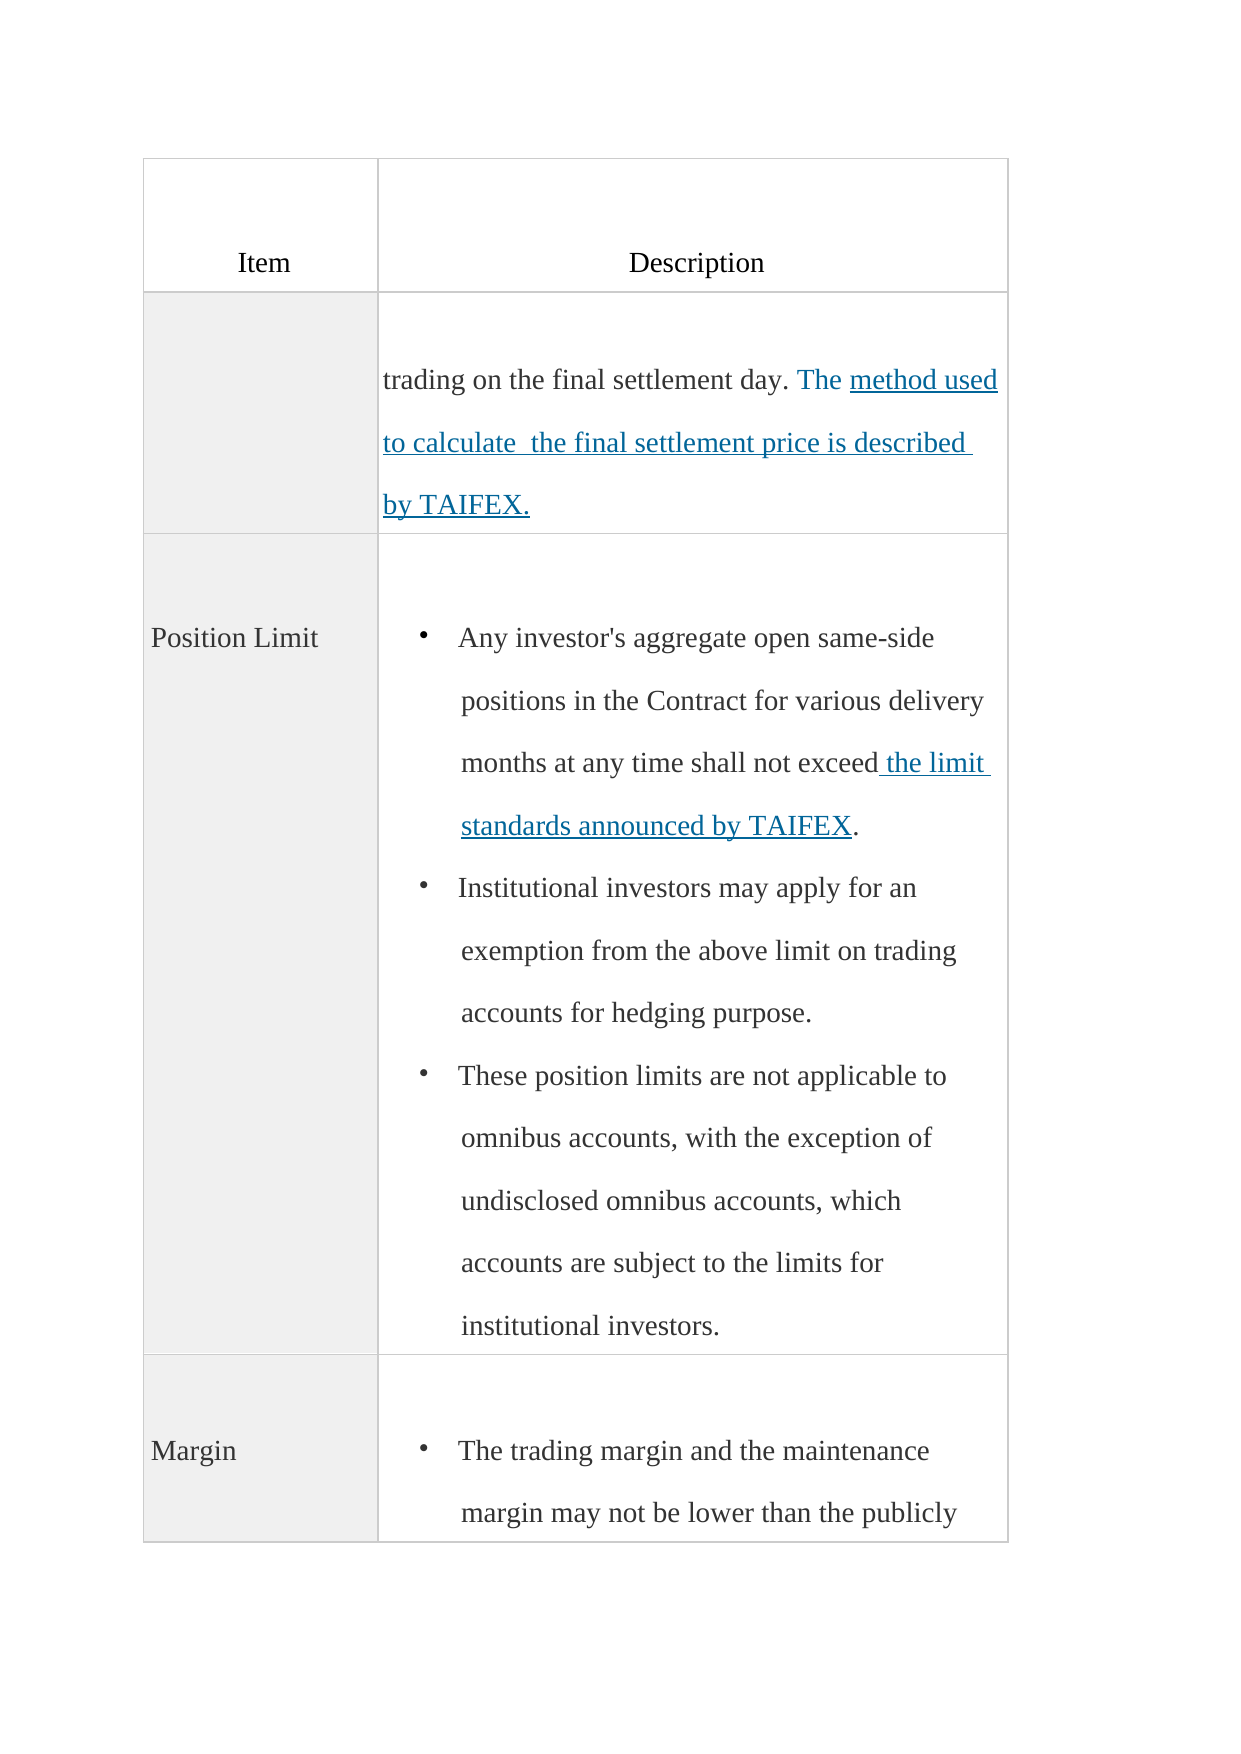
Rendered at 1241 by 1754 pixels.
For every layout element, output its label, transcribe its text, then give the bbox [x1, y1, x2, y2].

table_cell The trading margin and the maintenance margin may not be lower than the publicly [379, 1355, 1007, 1541]
table_header Item [144, 159, 377, 291]
table_header Description [379, 159, 1007, 291]
table_cell trading on the final settlement day. The method used to calculate the final settlement price is described by TAIFEX. [379, 293, 1007, 533]
table_cell Margin [144, 1355, 377, 1541]
table_cell Position Limit [144, 534, 377, 1353]
table_cell Any investor's aggregate open same-side positions in the Contract for various delivery months at any time shall not exceed the limit standards announced by TAIFEX. Institutional investors may apply for an exemption from the above limit on trading accounts for hedging purpose. These position limits are not applicable to omnibus accounts, with the exception of undisclosed omnibus accounts, which accounts are subject to the limits for institutional investors. [379, 534, 1007, 1353]
table_cell [144, 293, 377, 533]
